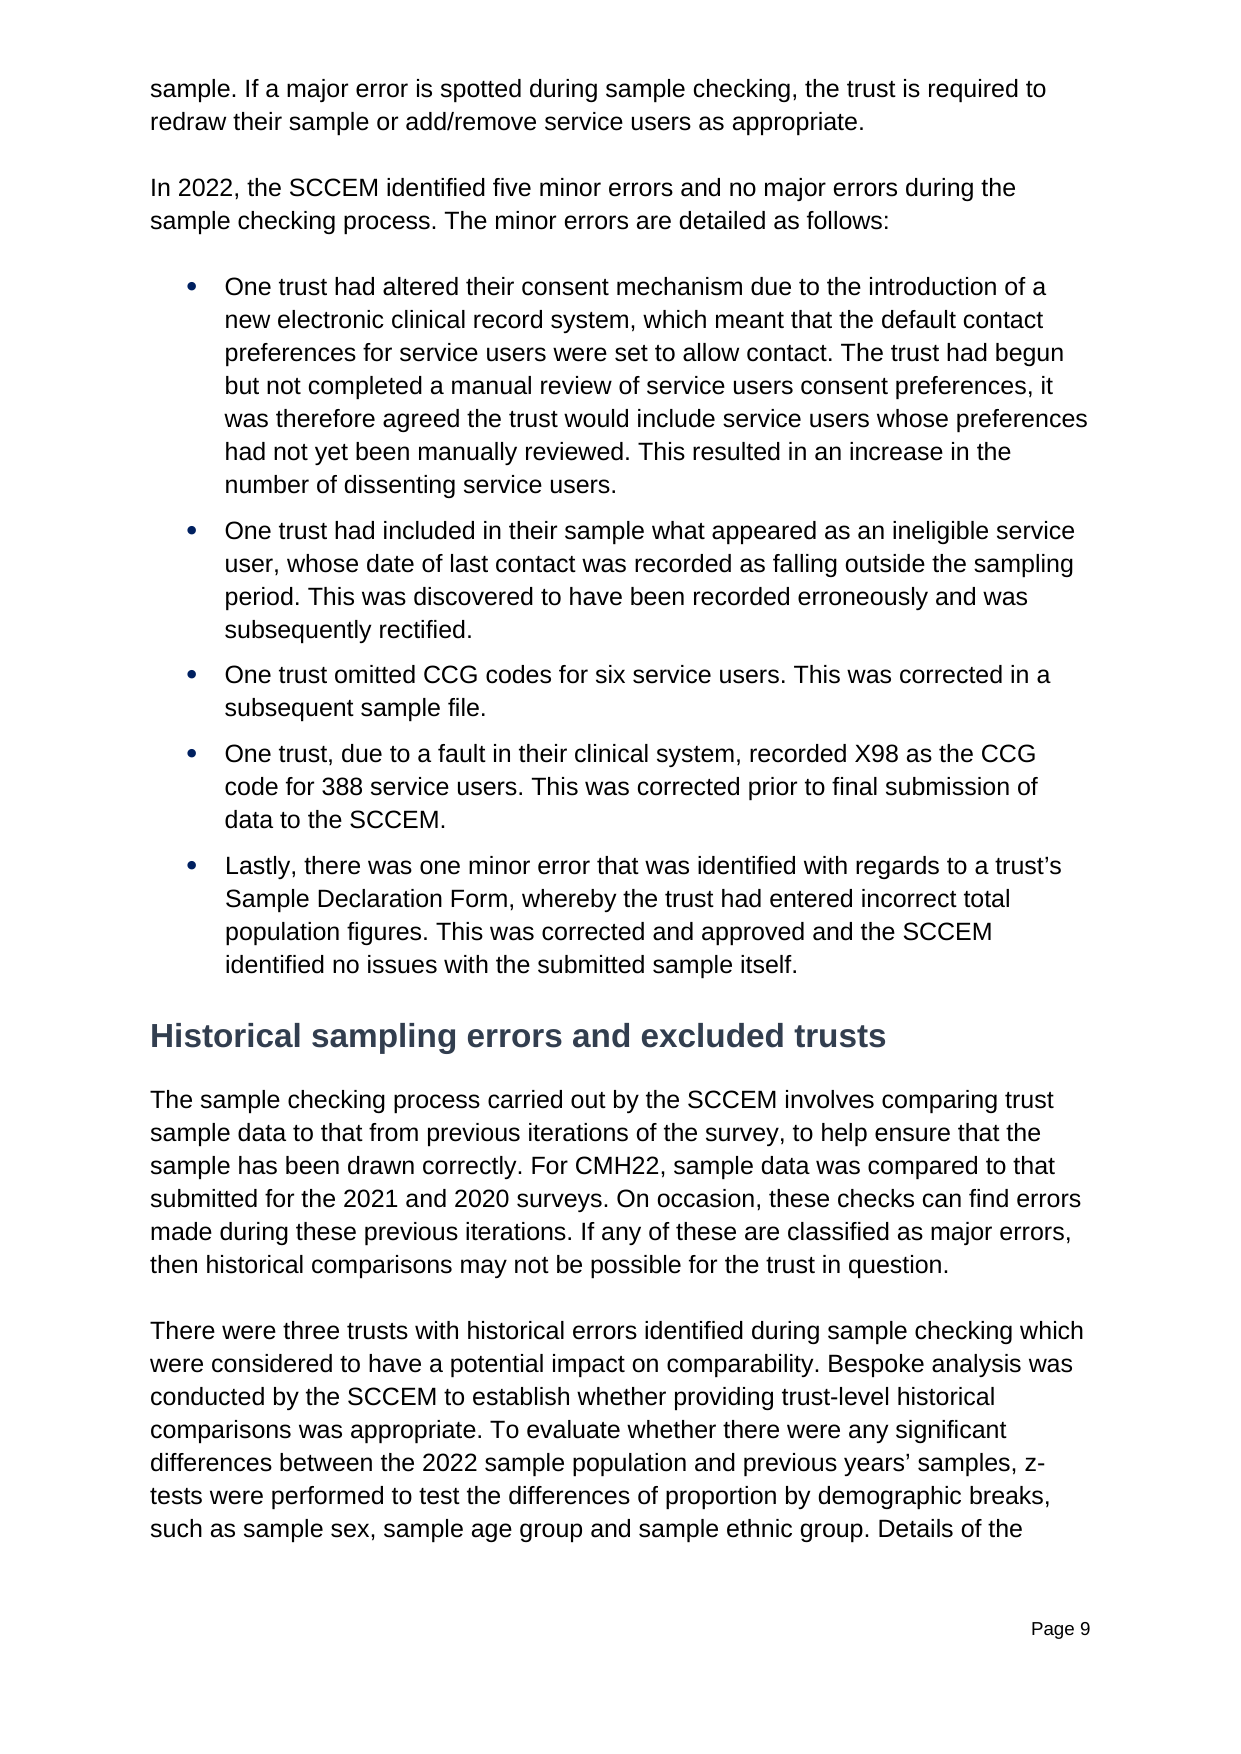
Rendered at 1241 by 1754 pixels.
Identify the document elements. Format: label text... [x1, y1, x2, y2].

text In 2022, the SCCEM identified five minor errors and no major errors during the sample checking process. The minor errors are detailed as follows: [150, 173, 1090, 234]
text There were three trusts with historical errors identified during sample checking which were considered to have a potential impact on comparability. Bespoke analysis was conducted by the SCCEM to establish whether providing trust-level historical comparisons was appropriate. To evaluate whether there were any significant differences between the 2022 sample population and previous years’ samples, z-tests were performed to test the differences of proportion by demographic breaks, such as sample sex, sample age group and sample ethnic group. Details of the [150, 1316, 1090, 1543]
list One trust omitted CCG codes for six service users. This was corrected in a subsequent sample file. [187, 660, 1090, 722]
list One trust, due to a fault in their clinical system, recorded X98 as the CCG code for 388 service users. This was corrected prior to final submission of data to the SCCEM. [187, 739, 1090, 834]
subtitle Historical sampling errors and excluded trusts [150, 1016, 1090, 1054]
text sample. If a major error is spotted during sample checking, the trust is required to redraw their sample or add/remove service users as appropriate. [150, 74, 1090, 136]
list One trust had included in their sample what appeared as an ineligible service user, whose date of last contact was recorded as falling outside the sampling period. This was discovered to have been recorded erroneously and was subsequently rectified. [187, 516, 1090, 643]
list One trust had altered their consent mechanism due to the introduction of a new electronic clinical record system, which meant that the default contact preferences for service users were set to allow contact. The trust had begun but not completed a manual review of service users consent preferences, it was therefore agreed the trust would include service users whose preferences had not yet been manually reviewed. This resulted in an increase in the number of dissenting service users. [187, 272, 1090, 499]
list Lastly, there was one minor error that was identified with regards to a trust’s Sample Declaration Form, whereby the trust had entered incorrect total population figures. This was corrected and approved and the SCCEM identified no issues with the submitted sample itself. [187, 851, 1090, 978]
text The sample checking process carried out by the SCCEM involves comparing trust sample data to that from previous iterations of the survey, to help ensure that the sample has been drawn correctly. For CMH22, sample data was compared to that submitted for the 2021 and 2020 surveys. On occasion, these checks can find errors made during these previous iterations. If any of these are classified as major errors, then historical comparisons may not be possible for the trust in question. [150, 1085, 1090, 1279]
